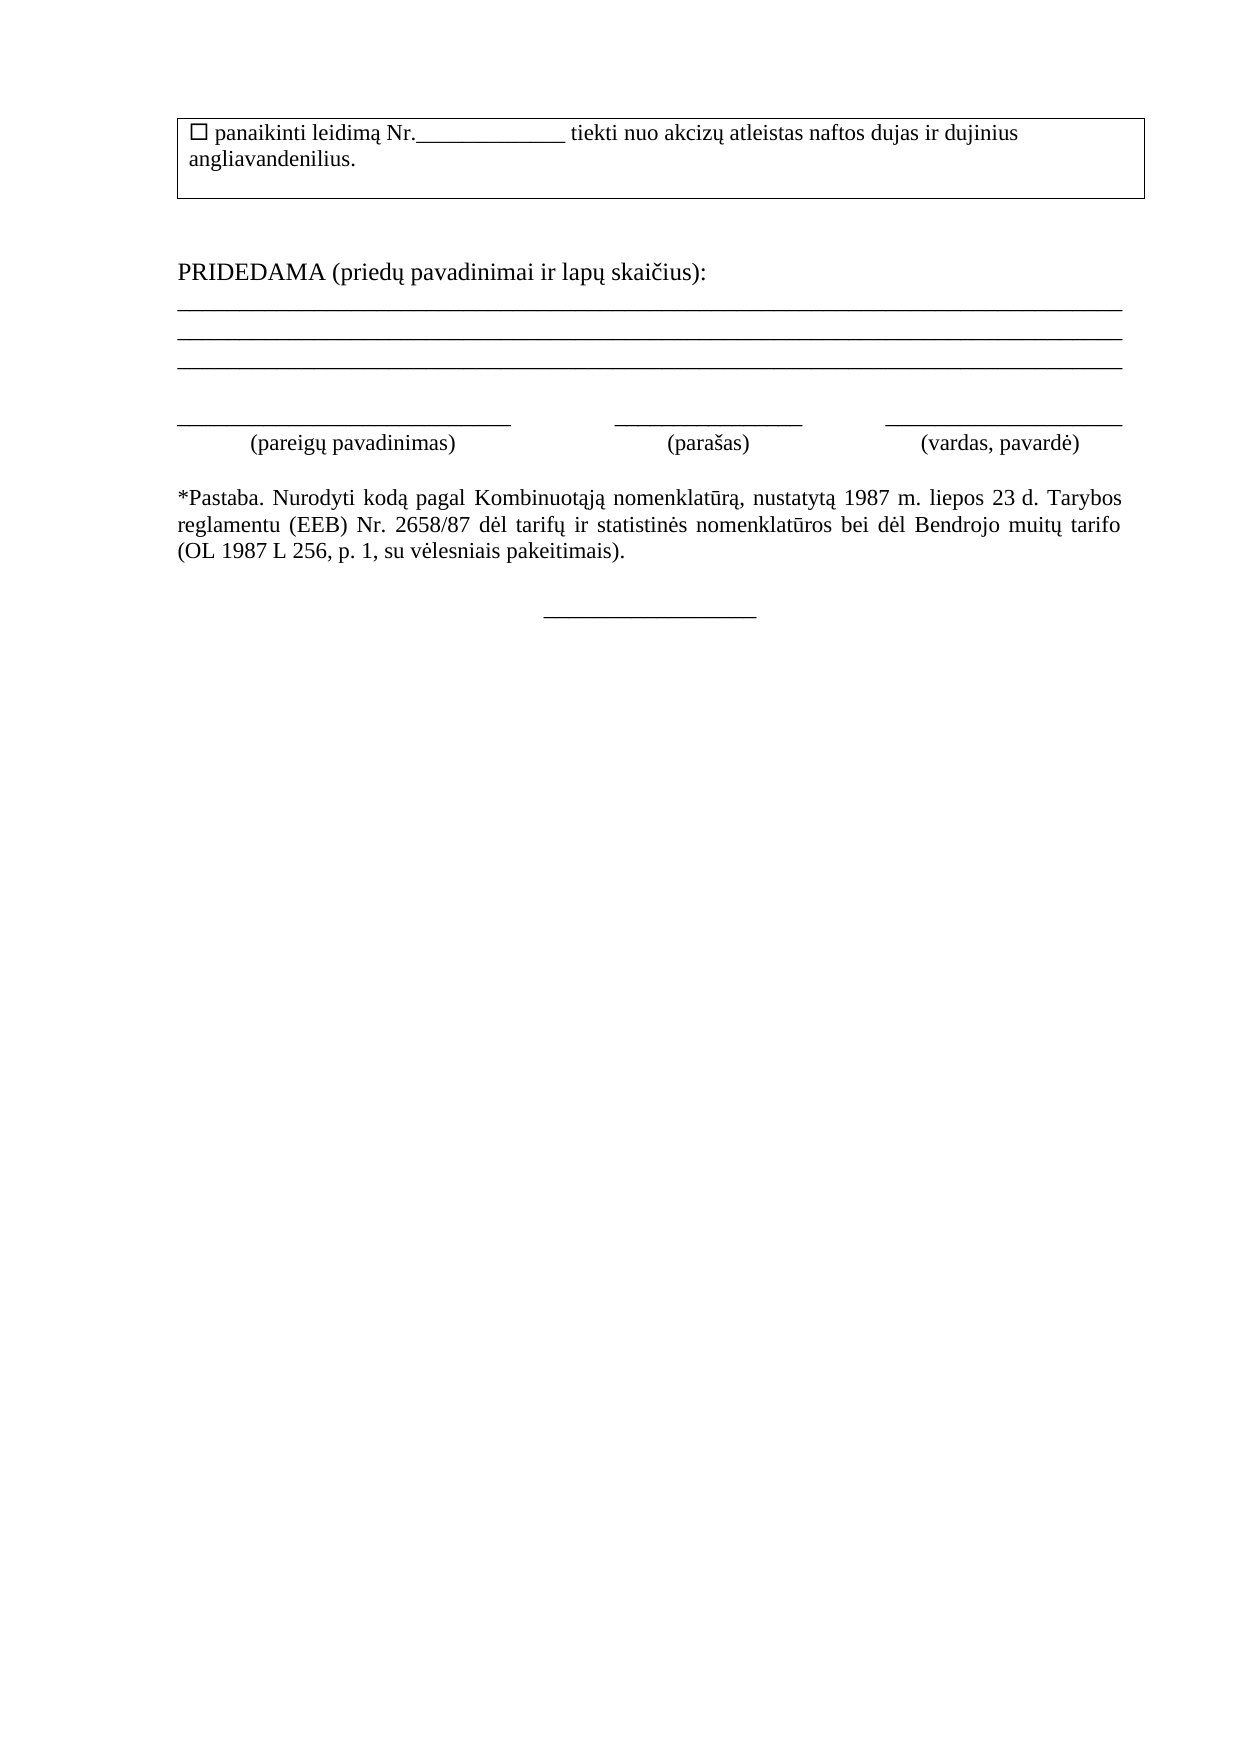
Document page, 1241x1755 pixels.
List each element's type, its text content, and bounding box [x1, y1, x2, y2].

text _ [177, 286, 1122, 310]
text _ [177, 314, 1122, 339]
text _ [177, 343, 1122, 368]
text PRIDEDAMA (priedų pavadinimai ir lapų skaičius): [177, 257, 1122, 286]
text *Pastaba. Nurodyti kodą pagal Kombinuotąją nomenklatūrą, nustatytą 1987 m. liepos 23 d. Tarybos reglamentu (EEB) Nr. 2658/87 dėl tarifų ir statistinės nomenklatūros bei dėl Bendrojo muitų tarifo (OL 1987 L 256, p. 1, su vėlesniais pakeitimais). [177, 484, 1122, 563]
text (pareigų pavadinimas) (parašas) (vardas, pavardė) [250, 429, 1122, 456]
text _________________ [177, 592, 1122, 621]
table_header [] panaikinti leidimą Nr._____________ tiekti nuo akcizų atleistas naftos dujas ir dujinius angliavandenilius. [178, 119, 1144, 198]
